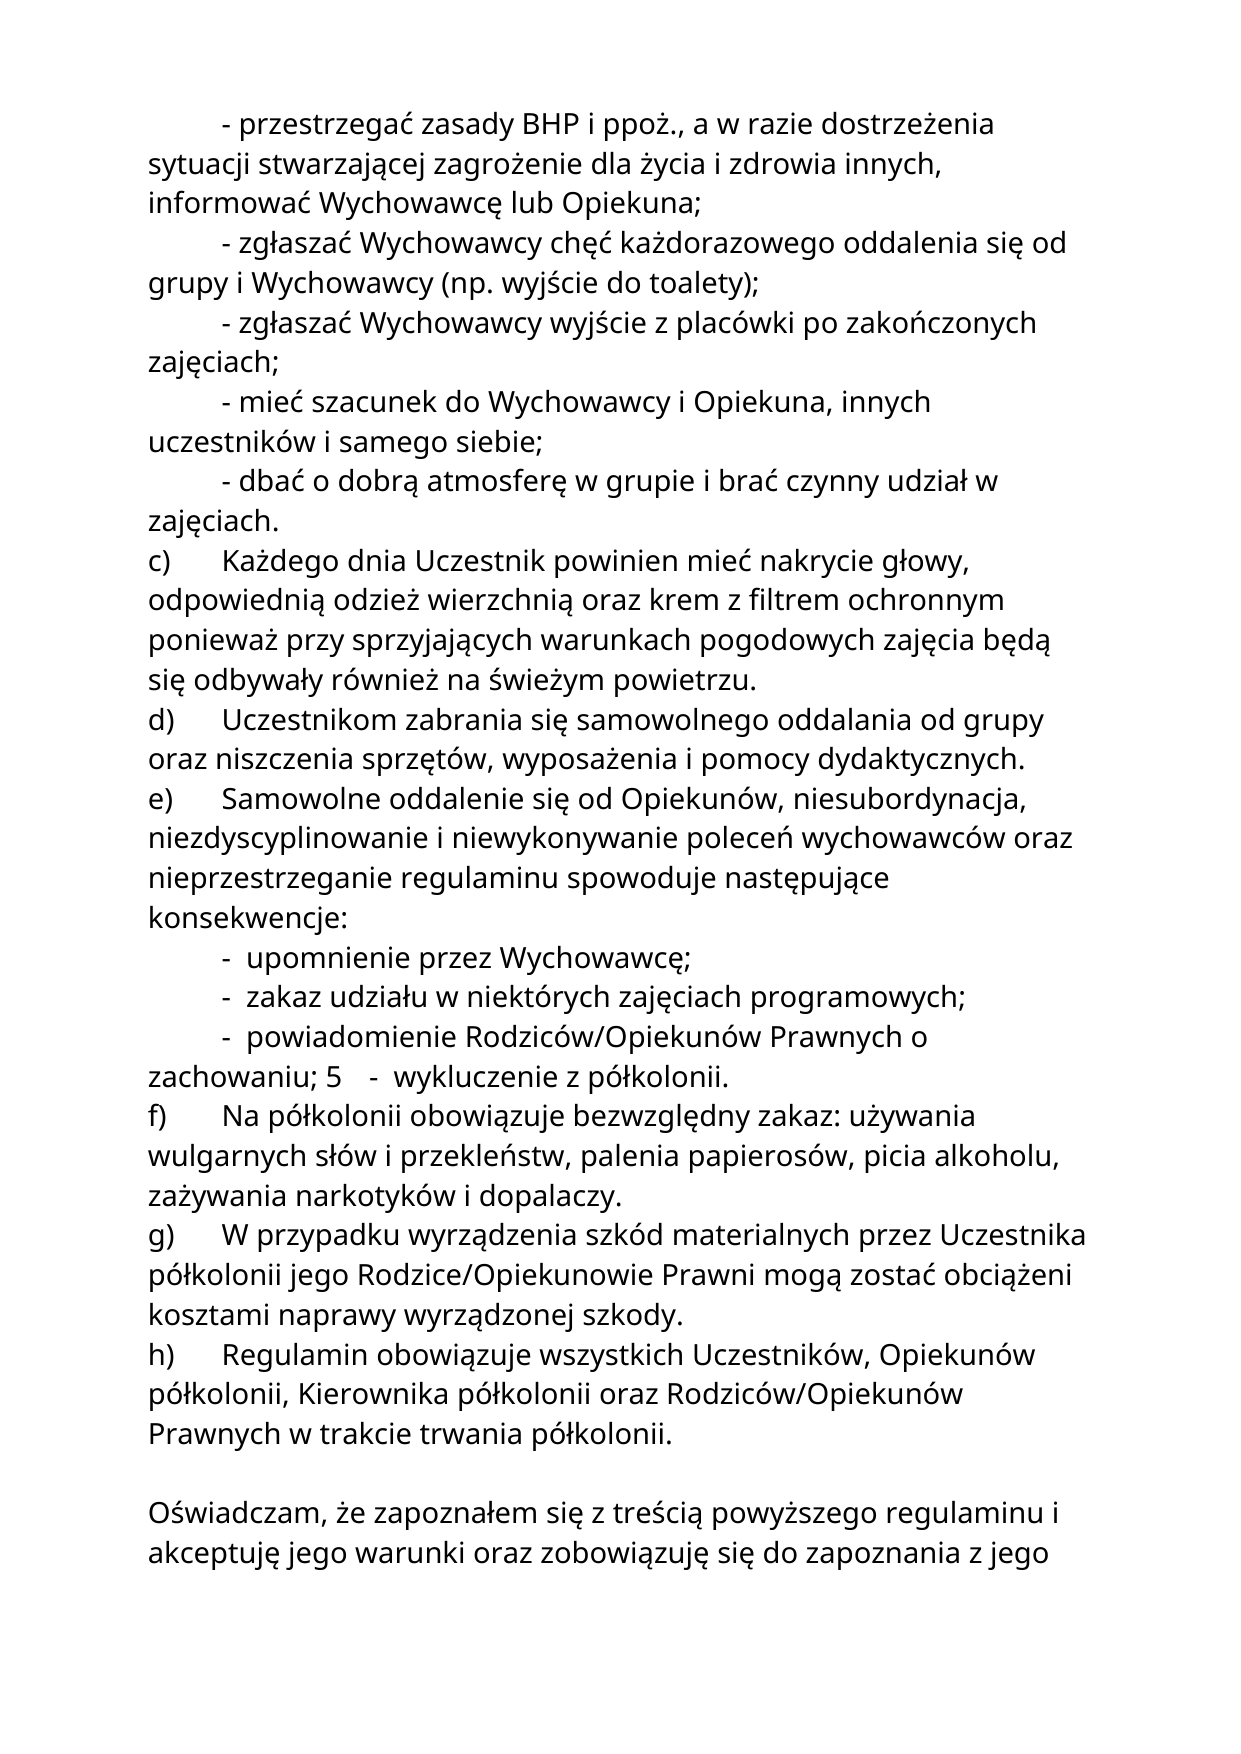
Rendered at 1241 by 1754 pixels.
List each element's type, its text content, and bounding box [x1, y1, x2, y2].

text - zgłaszać Wychowawcy wyjście z placówki po zakończonych zajęciach; [148, 302, 1093, 381]
text - powiadomienie Rodziców/Opiekunów Prawnych o zachowaniu; 5 - wykluczenie z półkolonii. [148, 1016, 1093, 1096]
text - upomnienie przez Wychowawcę; [148, 937, 1093, 977]
text Oświadczam, że zapoznałem się z treścią powyższego regulaminu i akceptuję jego warunki oraz zobowiązuję się do zapoznania z jego [148, 1492, 1093, 1572]
text - zgłaszać Wychowawcy chęć każdorazowego oddalenia się od grupy i Wychowawcy (np. wyjście do toalety); [148, 222, 1093, 302]
text - mieć szacunek do Wychowawcy i Opiekuna, innych uczestników i samego siebie; [148, 381, 1093, 461]
text h) Regulamin obowiązuje wszystkich Uczestników, Opiekunów półkolonii, Kierownika półkolonii oraz Rodziców/Opiekunów Prawnych w trakcie trwania półkolonii. [148, 1334, 1093, 1453]
text g) W przypadku wyrządzenia szkód materialnych przez Uczestnika półkolonii jego Rodzice/Opiekunowie Prawni mogą zostać obciążeni kosztami naprawy wyrządzonej szkody. [148, 1215, 1093, 1334]
text e) Samowolne oddalenie się od Opiekunów, niesubordynacja, niezdyscyplinowanie i niewykonywanie poleceń wychowawców oraz nieprzestrzeganie regulaminu spowoduje następujące konsekwencje: [148, 778, 1093, 937]
text c) Każdego dnia Uczestnik powinien mieć nakrycie głowy, odpowiednią odzież wierzchnią oraz krem z filtrem ochronnym ponieważ przy sprzyjających warunkach pogodowych zajęcia będą się odbywały również na świeżym powietrzu. [148, 540, 1093, 699]
text - dbać o dobrą atmosferę w grupie i brać czynny udział w zajęciach. [148, 461, 1093, 540]
text d) Uczestnikom zabrania się samowolnego oddalania od grupy oraz niszczenia sprzętów, wyposażenia i pomocy dydaktycznych. [148, 699, 1093, 778]
text - przestrzegać zasady BHP i ppoż., a w razie dostrzeżenia sytuacji stwarzającej zagrożenie dla życia i zdrowia innych, informować Wychowawcę lub Opiekuna; [148, 103, 1093, 222]
text - zakaz udziału w niektórych zajęciach programowych; [148, 977, 1093, 1016]
text f) Na półkolonii obowiązuje bezwzględny zakaz: używania wulgarnych słów i przekleństw, palenia papierosów, picia alkoholu, zażywania narkotyków i dopalaczy. [148, 1096, 1093, 1215]
